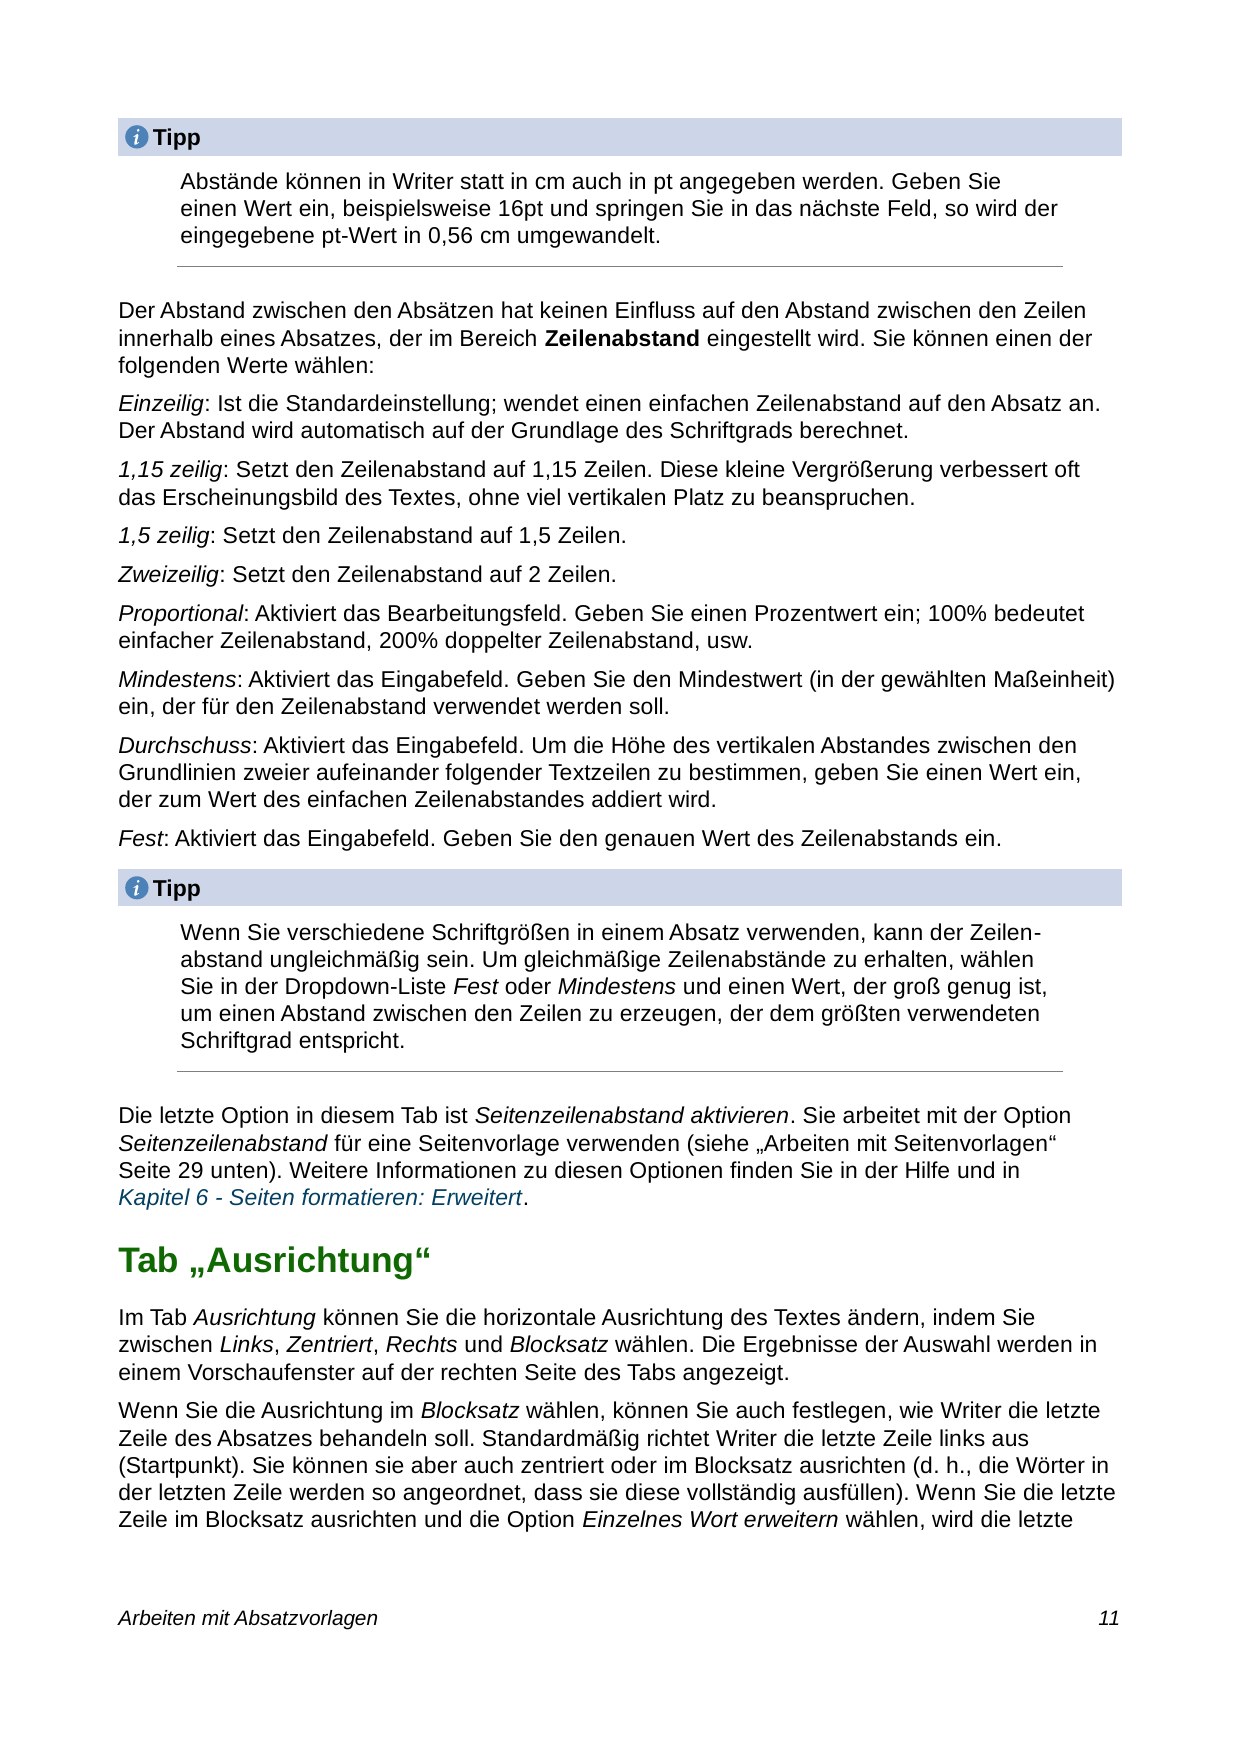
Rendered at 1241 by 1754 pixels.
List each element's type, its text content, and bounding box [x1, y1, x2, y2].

subtitle Tab „Ausrichtung“ [118, 1240, 1122, 1280]
text 1,15 zeilig: Setzt den Zeilenabstand auf 1,15 Zeilen. Diese kleine Vergrößerung verbessert oft das Erscheinungsbild des Textes, ohne viel vertikalen Platz zu beanspruchen. [118, 456, 1122, 510]
text Wenn Sie die Ausrichtung im Blocksatz wählen, können Sie auch festlegen, wie Writer die letzte Zeile des Absatzes behandeln soll. Standardmäßig richtet Writer die letzte Zeile links aus (Startpunkt). Sie können sie aber auch zentriert oder im Blocksatz ausrichten (d. h., die Wörter in der letzten Zeile werden so angeordnet, dass sie diese vollständig ausfüllen). Wenn Sie die letzte Zeile im Blocksatz ausrichten und die Option Einzelnes Wort erweitern wählen, wird die letzte [118, 1397, 1122, 1532]
text Im Tab Ausrichtung können Sie die horizontale Ausrichtung des Textes ändern, indem Sie zwischen Links, Zentriert, Rechts und Blocksatz wählen. Die Ergebnisse der Auswahl werden in einem Vorschaufenster auf der rechten Seite des Tabs angezeigt. [118, 1304, 1122, 1385]
text Einzeilig: Ist die Standardeinstellung; wendet einen einfachen Zeilenabstand auf den Absatz an. Der Abstand wird automatisch auf der Grundlage des Schriftgrads berechnet. [118, 390, 1122, 444]
text 1,5 zeilig: Setzt den Zeilenabstand auf 1,5 Zeilen. [118, 522, 1122, 549]
text Fest: Aktiviert das Eingabefeld. Geben Sie den genauen Wert des Zeilenabstands ein. [118, 824, 1122, 851]
text Wenn Sie verschiedene Schriftgrößen in einem Absatz verwenden, kann der Zeilen­abstand ungleichmäßig sein. Um gleichmäßige Zeilenabstände zu erhalten, wählen Sie in der Dropdown-Liste Fest oder Mindestens und einen Wert, der groß genug ist, um einen Abstand zwischen den Zeilen zu erzeugen, der dem größten verwendeten Schriftgrad entspricht. [177, 918, 1063, 1071]
list Tipp [118, 869, 1122, 906]
text Abstände können in Writer statt in cm auch in pt angegeben werden. Geben Sie einen Wert ein, beispielsweise 16pt und springen Sie in das nächste Feld, so wird der eingegebene pt-Wert in 0,56 cm umgewandelt. [177, 167, 1063, 266]
text Der Abstand zwischen den Absätzen hat keinen Einfluss auf den Abstand zwischen den Zeilen innerhalb eines Absatzes, der im Bereich Zeilenabstand eingestellt wird. Sie können einen der folgenden Werte wählen: [118, 297, 1122, 378]
text Proportional: Aktiviert das Bearbeitungsfeld. Geben Sie einen Prozentwert ein; 100% bedeutet einfacher Zeilenabstand, 200% doppelter Zeilenabstand, usw. [118, 599, 1122, 653]
text Die letzte Option in diesem Tab ist Seitenzeilenabstand aktivieren. Sie arbeitet mit der Option Seitenzeilenabstand für eine Seitenvorlage verwenden (siehe „Arbeiten mit Seitenvorlagen“ Seite 29 unten). Weitere Informationen zu diesen Optionen finden Sie in der Hilfe und in Kapitel 6 - Seiten formatieren: Erweitert. [118, 1102, 1122, 1210]
text Mindestens: Aktiviert das Eingabefeld. Geben Sie den Mindestwert (in der gewählten Maßeinheit) ein, der für den Zeilenabstand verwendet werden soll. [118, 665, 1122, 719]
text Zweizeilig: Setzt den Zeilenabstand auf 2 Zeilen. [118, 561, 1122, 588]
text Durchschuss: Aktiviert das Eingabefeld. Um die Höhe des vertikalen Abstandes zwischen den Grundlinien zweier aufeinander folgender Textzeilen zu bestimmen, geben Sie einen Wert ein, der zum Wert des einfachen Zeilenabstandes addiert wird. [118, 731, 1122, 812]
list Tipp [118, 118, 1122, 156]
